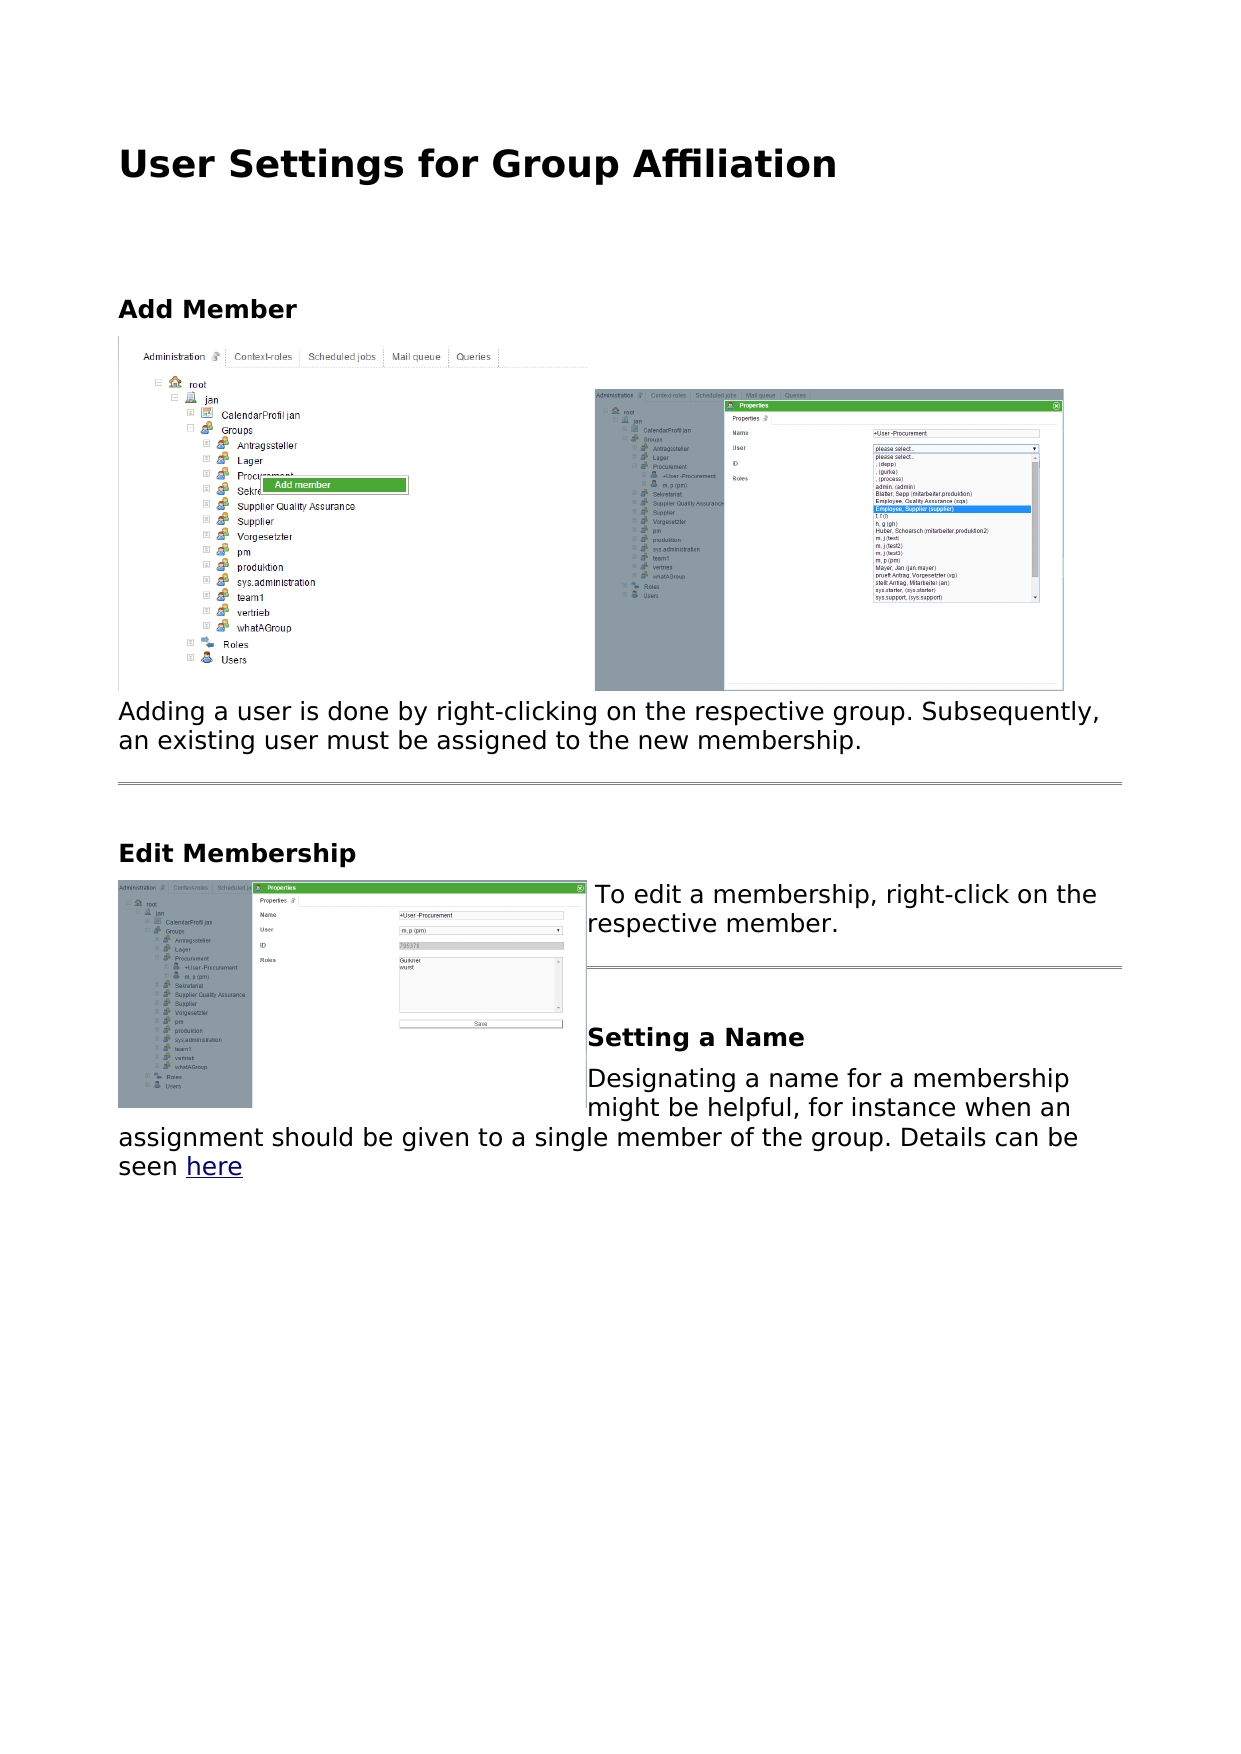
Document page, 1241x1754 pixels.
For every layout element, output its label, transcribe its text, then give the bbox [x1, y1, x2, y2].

text Designating a name for a membership might be helpful, for instance when an assignment should be given to a single member of the group. Details can be seen here [118, 1064, 1122, 1181]
picture [118, 880, 587, 1108]
text To edit a membership, right-click on the respective member. [587, 881, 1122, 939]
subtitle User Settings for Group Affiliation [118, 143, 1122, 187]
text Adding a user is done by right-clicking on the respective group. Subsequently, an existing user must be assigned to the new membership. [118, 337, 1122, 755]
subtitle Edit Membership [118, 839, 1122, 868]
subtitle Add Member [118, 295, 1122, 324]
picture [594, 389, 1064, 691]
subtitle Setting a Name [587, 1023, 1122, 1052]
picture [118, 336, 587, 691]
